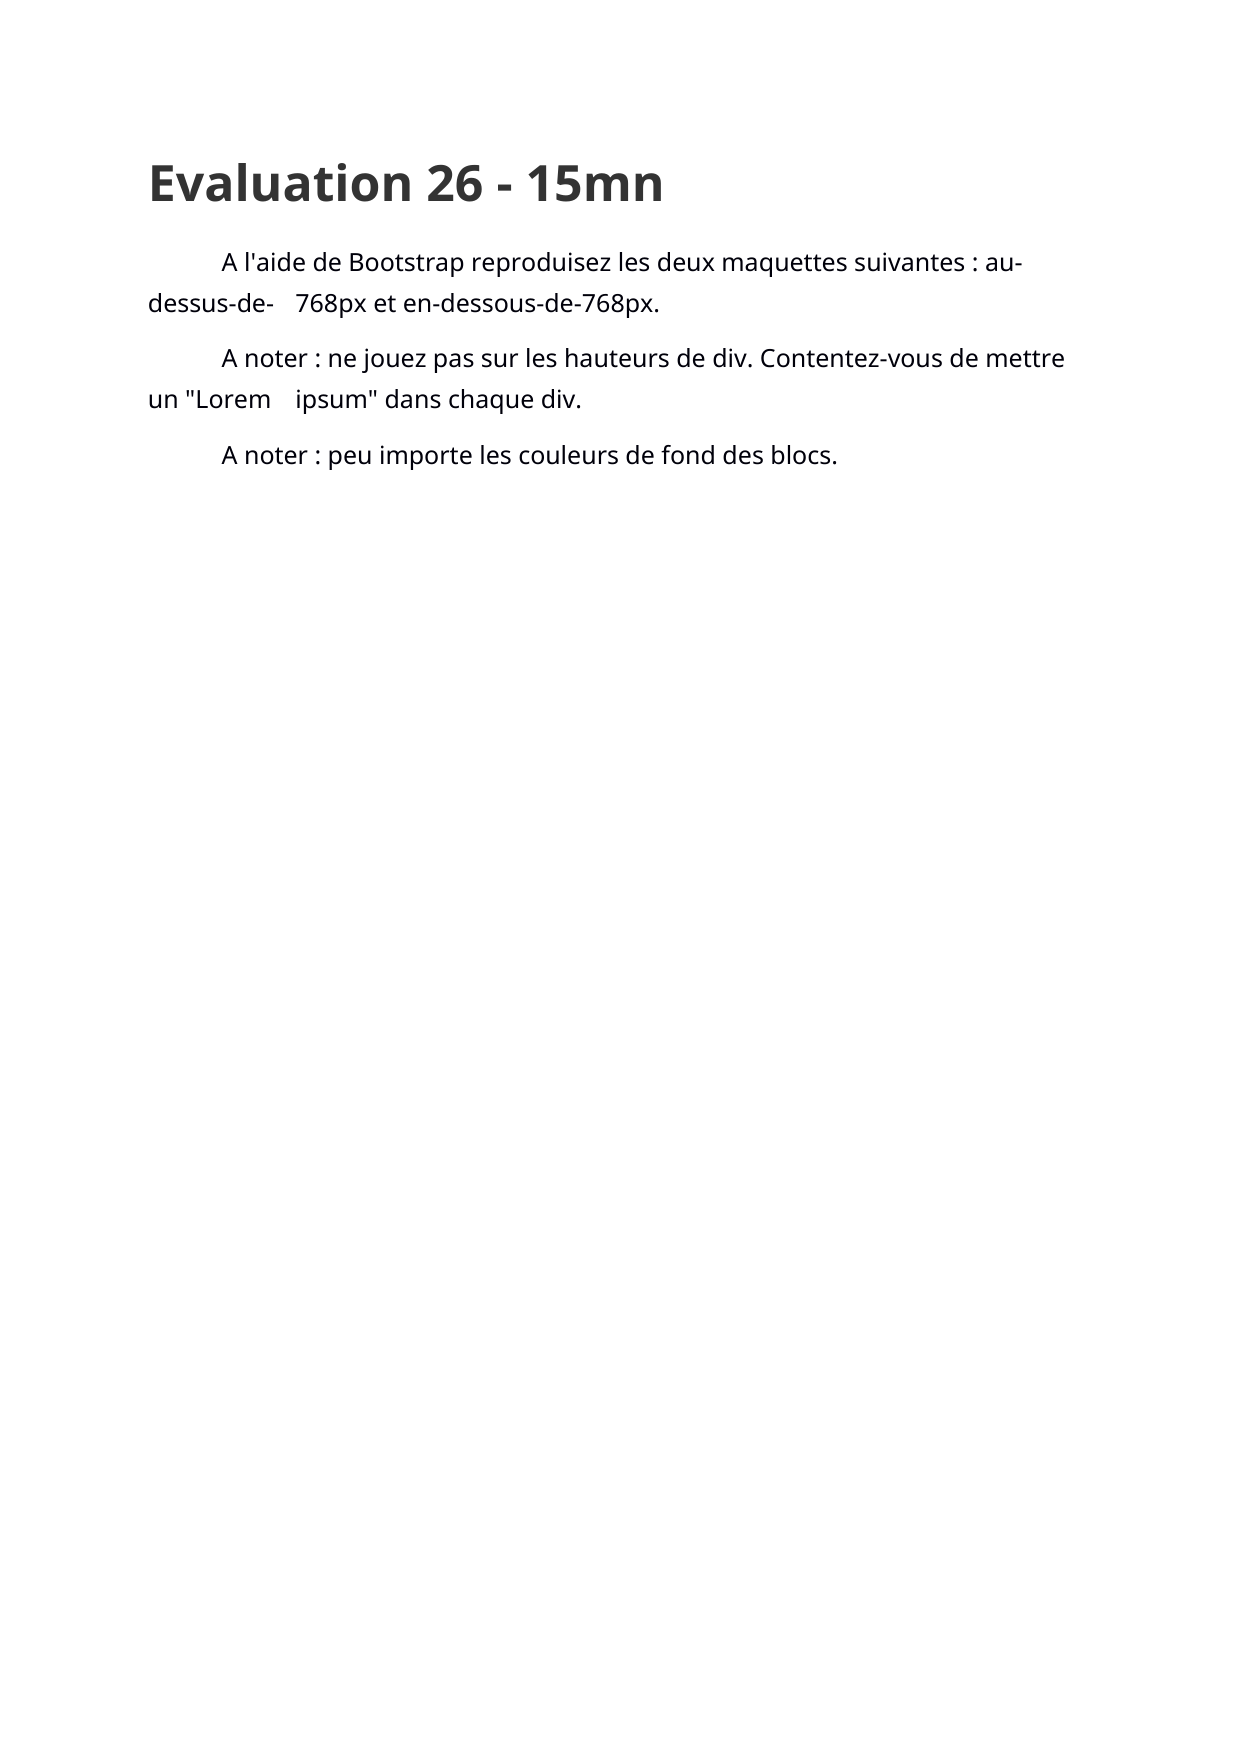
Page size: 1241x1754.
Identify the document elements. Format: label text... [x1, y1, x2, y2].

text A noter : ne jouez pas sur les hauteurs de div. Contentez-vous de mettre un "Lorem ipsum" dans chaque div. [148, 341, 1093, 416]
subtitle Evaluation 26 - 15mn [148, 148, 1093, 216]
text A noter : peu importe les couleurs de fond des blocs. [148, 437, 1093, 471]
text A l'aide de Bootstrap reproduisez les deux maquettes suivantes : au-dessus-de- 768px et en-dessous-de-768px. [148, 245, 1093, 320]
